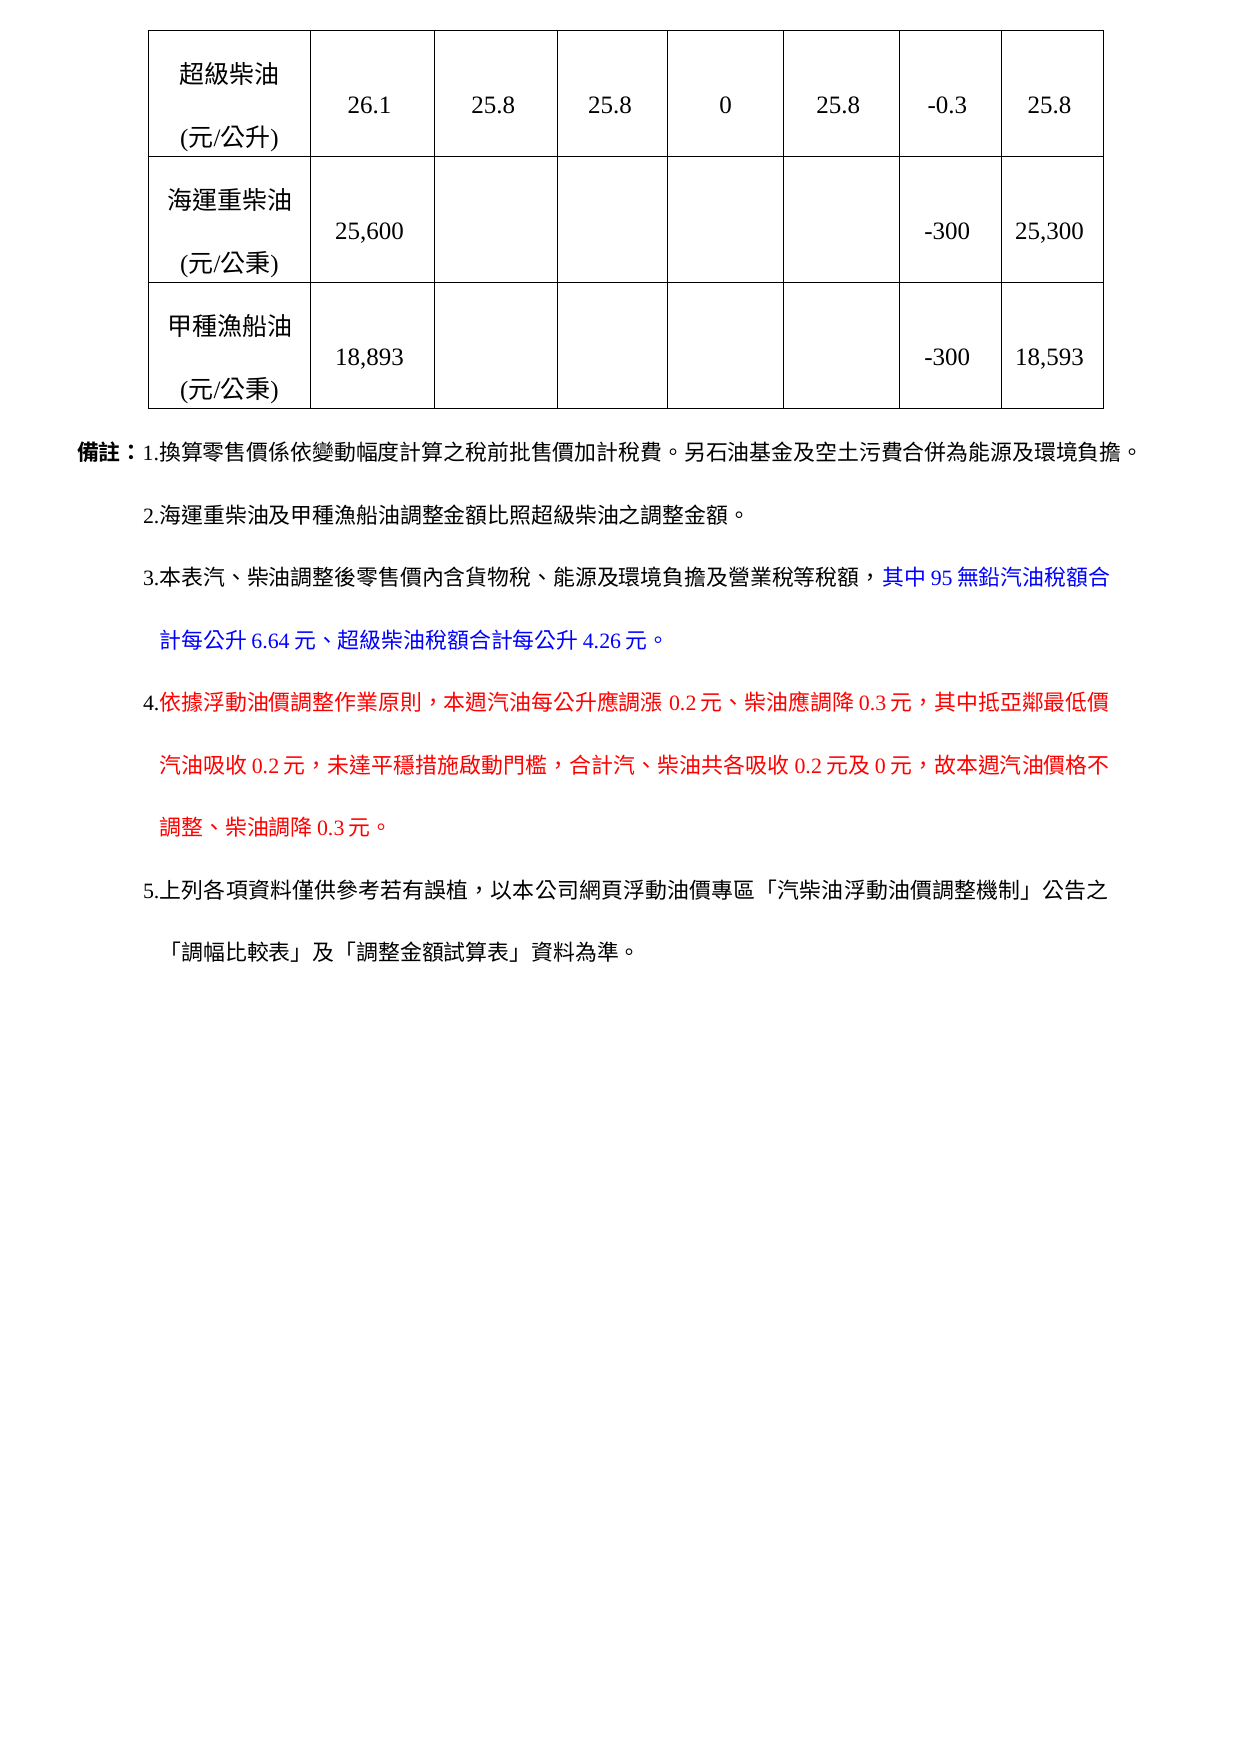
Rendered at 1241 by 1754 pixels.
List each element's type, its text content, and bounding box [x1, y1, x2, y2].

table_cell 18,893 [311, 283, 434, 408]
table_cell [558, 283, 667, 408]
table_cell [784, 157, 899, 282]
table_cell 25.8 [784, 31, 899, 156]
table_cell 26.1 [311, 31, 434, 156]
table_cell 超級柴油 (元/公升) [149, 31, 310, 156]
table_cell 25.8 [435, 31, 557, 156]
table_cell -300 [900, 157, 1001, 282]
text 3.本表汽、柴油調整後零售價內含貨物稅、能源及環境負擔及營業稅等稅額，其中95無鉛汽油稅額合計每公升6.64元、超級柴油稅額合計每公升4.26元。 [143, 534, 1110, 659]
table_cell [435, 157, 557, 282]
table_cell 25,600 [311, 157, 434, 282]
table_cell [558, 157, 667, 282]
table_cell 25.8 [1002, 31, 1103, 156]
table_cell [435, 283, 557, 408]
table_cell 18,593 [1002, 283, 1103, 408]
text 備註：1.換算零售價係依變動幅度計算之稅前批售價加計稅費。另石油基金及空土污費合併為能源及環境負擔。 [77, 409, 1175, 472]
text 4.依據浮動油價調整作業原則，本週汽油每公升應調漲0.2元、柴油應調降0.3元，其中抵亞鄰最低價汽油吸收0.2元，未達平穩措施啟動門檻，合計汽、柴油共各吸收0.2元及0元，故本週汽油價格不調整、柴油調降0.3元。 [143, 659, 1110, 847]
table_cell [784, 283, 899, 408]
text 5.上列各項資料僅供參考若有誤植，以本公司網頁浮動油價專區「汽柴油浮動油價調整機制」公告之「調幅比較表」及「調整金額試算表」資料為準。 [143, 847, 1110, 972]
table_cell 25.8 [558, 31, 667, 156]
table_cell 0 [668, 31, 783, 156]
table_cell -300 [900, 283, 1001, 408]
table_cell 甲種漁船油(元/公秉) [149, 283, 310, 408]
text 2.海運重柴油及甲種漁船油調整金額比照超級柴油之調整金額。 [143, 472, 1175, 534]
table_cell [668, 157, 783, 282]
table_cell 25,300 [1002, 157, 1103, 282]
table_cell -0.3 [900, 31, 1001, 156]
table_cell 海運重柴油(元/公秉) [149, 157, 310, 282]
table_cell [668, 283, 783, 408]
